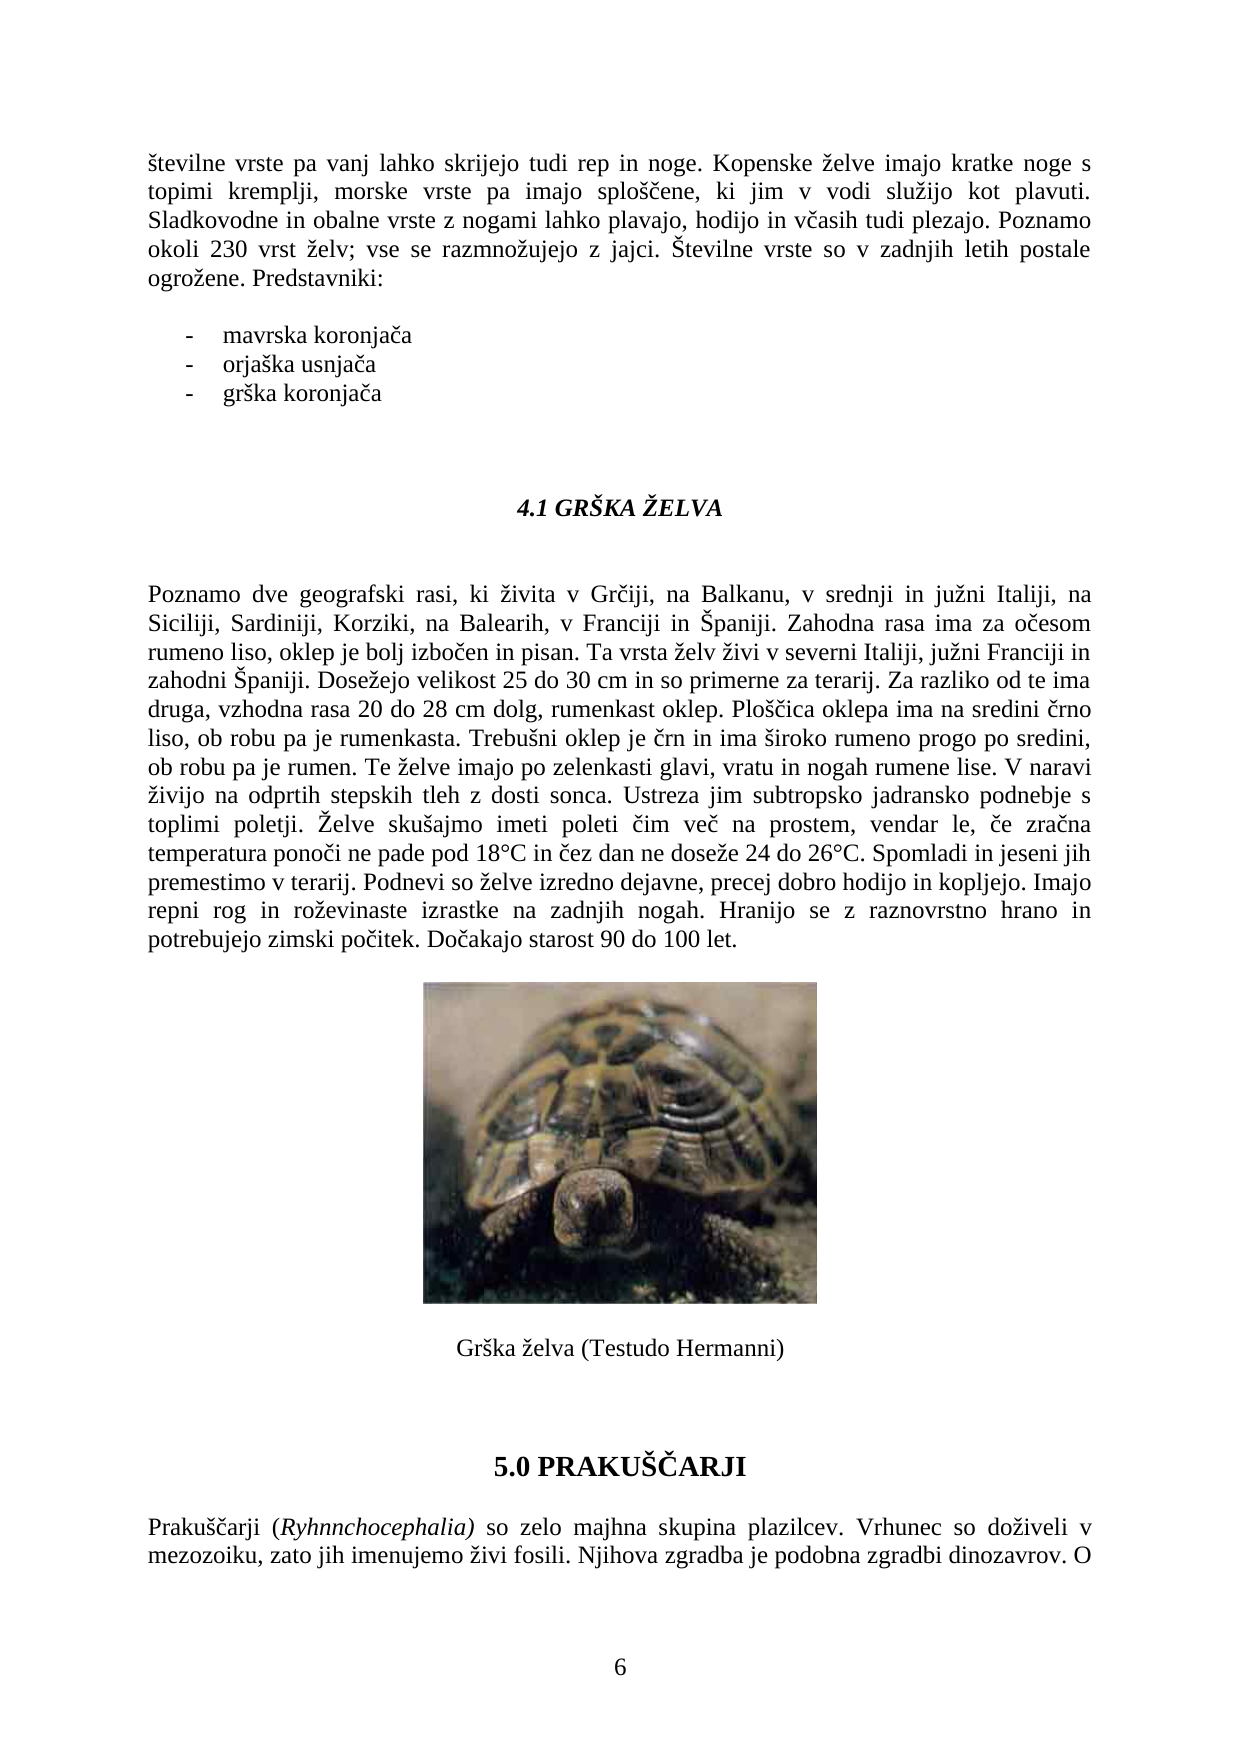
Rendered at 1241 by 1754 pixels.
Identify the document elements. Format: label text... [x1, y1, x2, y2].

text Prakuščarji (Ryhnnchocephalia) so zelo majhna skupina plazilcev. Vrhunec so doživeli v mezozoiku, zato jih imenujemo živi fosili. Njihova zgradba je podobna zgradbi dinozavrov. O [148, 1512, 1093, 1569]
picture [423, 982, 817, 1304]
text 4.1 GRŠKA ŽELVA [148, 493, 1093, 521]
list orjaška usnjača [185, 349, 1093, 378]
list mavrska koronjača [185, 320, 1093, 349]
text Grška želva (Testudo Hermanni) [148, 1333, 1093, 1362]
text 5.0 PRAKUŠČARJI [148, 1449, 1093, 1483]
text Poznamo dve geografski rasi, ki živita v Grčiji, na Balkanu, v srednji in južni Italiji, na Siciliji, Sardiniji, Korziki, na Balearih, v Franciji in Španiji. Zahodna rasa ima za očesom rumeno liso, oklep je bolj izbočen in pisan. Ta vrsta želv živi v severni Italiji, južni Franciji in zahodni Španiji. Dosežejo velikost 25 do 30 cm in so primerne za terarij. Za razliko od te ima druga, vzhodna rasa 20 do 28 cm dolg, rumenkast oklep. Ploščica oklepa ima na sredini črno liso, ob robu pa je rumenkasta. Trebušni oklep je črn in ima široko rumeno progo po sredini, ob robu pa je rumen. Te želve imajo po zelenkasti glavi, vratu in nogah rumene lise. V naravi živijo na odprtih stepskih tleh z dosti sonca. Ustreza jim subtropsko jadransko podnebje s toplimi poletji. Želve skušajmo imeti poleti čim več na prostem, vendar le, če zračna temperatura ponoči ne pade pod 18°C in čez dan ne doseže 24 do 26°C. Spomladi in jeseni jih premestimo v terarij. Podnevi so želve izredno dejavne, precej dobro hodijo in kopljejo. Imajo repni rog in roževinaste izrastke na zadnjih nogah. Hranijo se z raznovrstno hrano in potrebujejo zimski počitek. Dočakajo starost 90 do 100 let. [148, 579, 1093, 953]
list grška koronjača [185, 378, 1093, 406]
text številne vrste pa vanj lahko skrijejo tudi rep in noge. Kopenske želve imajo kratke noge s topimi kremplji, morske vrste pa imajo sploščene, ki jim v vodi služijo kot plavuti. Sladkovodne in obalne vrste z nogami lahko plavajo, hodijo in včasih tudi plezajo. Poznamo okoli 230 vrst želv; vse se razmnožujejo z jajci. Številne vrste so v zadnjih letih postale ogrožene. Predstavniki: [148, 148, 1093, 291]
